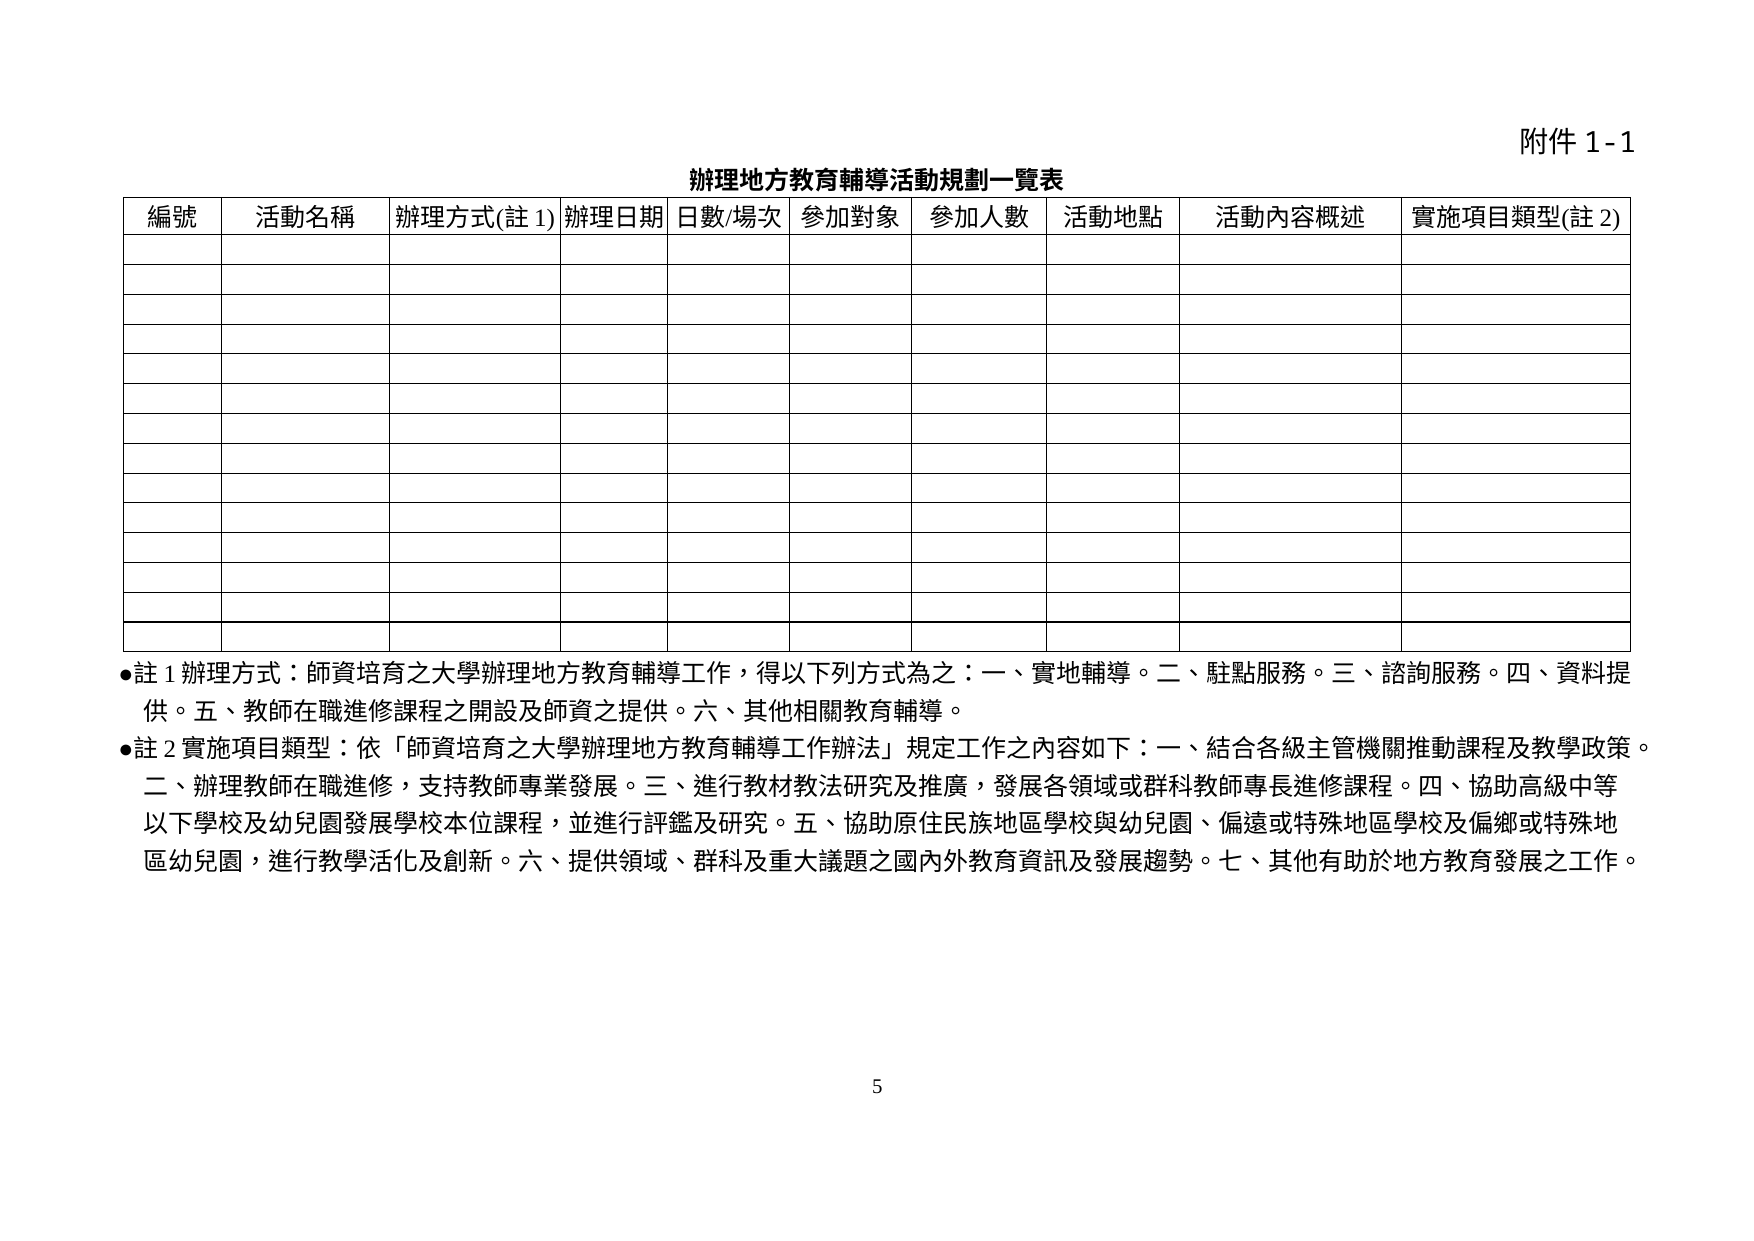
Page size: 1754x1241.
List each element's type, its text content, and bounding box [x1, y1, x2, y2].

table_cell [1402, 384, 1630, 413]
table_cell [668, 295, 789, 323]
table_cell [124, 444, 221, 472]
table_cell [390, 593, 560, 621]
table_cell [912, 563, 1046, 592]
table_cell [912, 325, 1046, 353]
table_cell [124, 533, 221, 562]
table_cell [561, 265, 667, 294]
table_cell [1047, 474, 1179, 502]
table_cell [1402, 474, 1630, 502]
table_cell [561, 325, 667, 353]
table_cell [390, 444, 560, 472]
table_cell [790, 444, 911, 472]
table_header 參加對象 [790, 198, 911, 234]
table_cell [390, 623, 560, 651]
table_cell [222, 563, 389, 592]
table_cell [561, 295, 667, 323]
table_cell [1047, 295, 1179, 323]
table_cell [124, 235, 221, 264]
table_cell [1047, 414, 1179, 443]
table_cell [390, 414, 560, 443]
table_cell [1180, 474, 1401, 502]
table_cell [1402, 235, 1630, 264]
table_cell [1047, 325, 1179, 353]
table_cell [124, 474, 221, 502]
table_cell [1180, 265, 1401, 294]
table_cell [912, 354, 1046, 383]
table_cell [1180, 623, 1401, 651]
table_cell [1180, 533, 1401, 562]
table_cell [912, 623, 1046, 651]
table_cell [1402, 265, 1630, 294]
table_cell [1402, 503, 1630, 532]
table_header 參加人數 [912, 198, 1046, 234]
table_cell [1180, 414, 1401, 443]
table_cell [222, 533, 389, 562]
table_cell [1047, 503, 1179, 532]
table_cell [222, 623, 389, 651]
table_cell [222, 265, 389, 294]
table_cell [222, 325, 389, 353]
table_cell [668, 623, 789, 651]
table_cell [390, 563, 560, 592]
table_cell [1180, 593, 1401, 621]
table_cell [668, 384, 789, 413]
table_cell [1402, 354, 1630, 383]
table_cell [561, 503, 667, 532]
table_cell [1402, 533, 1630, 562]
table_cell [561, 384, 667, 413]
table_cell [1047, 384, 1179, 413]
table_cell [561, 414, 667, 443]
table_cell [790, 563, 911, 592]
table_header 活動內容概述 [1180, 198, 1401, 234]
table_cell [912, 503, 1046, 532]
table_cell [1180, 295, 1401, 323]
table_cell [124, 354, 221, 383]
table_header 辦理日期 [561, 198, 667, 234]
table_cell [1402, 444, 1630, 472]
table_cell [912, 593, 1046, 621]
table_cell [912, 235, 1046, 264]
table_cell [390, 533, 560, 562]
table_cell [912, 444, 1046, 472]
table_cell [222, 503, 389, 532]
table_cell [668, 533, 789, 562]
table_cell [1180, 444, 1401, 472]
table_cell [390, 503, 560, 532]
table_cell [1402, 325, 1630, 353]
table_cell [790, 503, 911, 532]
table_cell [124, 325, 221, 353]
table_cell [790, 325, 911, 353]
table_cell [668, 354, 789, 383]
table_cell [561, 533, 667, 562]
table_cell [222, 295, 389, 323]
table_cell [124, 563, 221, 592]
table_cell [1180, 384, 1401, 413]
table_cell [124, 414, 221, 443]
table_cell [1402, 623, 1630, 651]
table_cell [222, 384, 389, 413]
table_cell [912, 384, 1046, 413]
table_cell [790, 265, 911, 294]
table_cell [1180, 235, 1401, 264]
table_cell [668, 265, 789, 294]
table_cell [1180, 503, 1401, 532]
table_cell [561, 623, 667, 651]
table_cell [1180, 563, 1401, 592]
table_cell [912, 474, 1046, 502]
table_cell [561, 444, 667, 472]
table_header 編號 [124, 198, 221, 234]
table_cell [668, 444, 789, 472]
table_header 活動地點 [1047, 198, 1179, 234]
text ●註2實施項目類型：依「師資培育之大學辦理地方教育輔導工作辦法」規定工作之內容如下：一、結合各級主管機關推動課程及教學政策。二、辦理教師在職進修，支持教師專業發展。三、進行教材教法研究及推廣，發展各領域或群科教師專長進修課程。四、協助高級中等以下學校及幼兒園發展學校本位課程，並進行評鑑及研究。五、協助原住民族地區學校與幼兒園、偏遠或特殊地區學校及偏鄉或特殊地區幼兒園，進行教學活化及創新。六、提供領域、群科及重大議題之國內外教育資訊及發展趨勢。七、其他有助於地方教育發展之工作。 [118, 727, 1636, 877]
table_cell [124, 623, 221, 651]
table_cell [912, 265, 1046, 294]
table_cell [561, 235, 667, 264]
table_cell [790, 354, 911, 383]
table_cell [222, 593, 389, 621]
table_cell [668, 235, 789, 264]
table_cell [1402, 563, 1630, 592]
table_cell [790, 593, 911, 621]
table_cell [1402, 295, 1630, 323]
table_header 日數/場次 [668, 198, 789, 234]
table_cell [390, 265, 560, 294]
table_cell [1047, 235, 1179, 264]
table_cell [912, 295, 1046, 323]
table_cell [668, 474, 789, 502]
table_cell [1180, 325, 1401, 353]
table_cell [124, 384, 221, 413]
table_header 活動名稱 [222, 198, 389, 234]
text 附件1-1 [118, 118, 1636, 161]
table_cell [790, 295, 911, 323]
table_cell [912, 533, 1046, 562]
table_cell [1047, 563, 1179, 592]
table_cell [222, 354, 389, 383]
table_cell [222, 444, 389, 472]
table_cell [1047, 444, 1179, 472]
table_cell [1402, 414, 1630, 443]
table_cell [790, 533, 911, 562]
table_cell [668, 414, 789, 443]
table_cell [912, 414, 1046, 443]
table_cell [222, 414, 389, 443]
table_cell [390, 474, 560, 502]
table_cell [124, 593, 221, 621]
table_cell [790, 235, 911, 264]
table_cell [390, 235, 560, 264]
table_cell [124, 265, 221, 294]
table_cell [668, 503, 789, 532]
table_cell [561, 354, 667, 383]
table_cell [1047, 265, 1179, 294]
table_header 辦理方式(註1) [390, 198, 560, 234]
table_cell [1402, 593, 1630, 621]
table_cell [790, 623, 911, 651]
table_cell [790, 414, 911, 443]
table_cell [390, 325, 560, 353]
table_cell [1047, 533, 1179, 562]
text 辦理地方教育輔導活動規劃一覽表 [118, 161, 1636, 197]
table_cell [790, 474, 911, 502]
table_cell [1180, 354, 1401, 383]
table_cell [222, 474, 389, 502]
table_cell [124, 503, 221, 532]
table_cell [668, 325, 789, 353]
table_cell [790, 384, 911, 413]
table_cell [561, 593, 667, 621]
table_cell [668, 563, 789, 592]
table_cell [124, 295, 221, 323]
table_cell [1047, 354, 1179, 383]
table_cell [561, 474, 667, 502]
table_cell [1047, 593, 1179, 621]
table_cell [390, 354, 560, 383]
table_cell [222, 235, 389, 264]
table_cell [390, 384, 560, 413]
table_header 實施項目類型(註2) [1402, 198, 1630, 234]
table_cell [561, 563, 667, 592]
table_cell [668, 593, 789, 621]
table_cell [390, 295, 560, 323]
text ●註1辦理方式：師資培育之大學辦理地方教育輔導工作，得以下列方式為之：一、實地輔導。二、駐點服務。三、諮詢服務。四、資料提供。五、教師在職進修課程之開設及師資之提供。六、其他相關教育輔導。 [118, 652, 1636, 727]
table_cell [1047, 623, 1179, 651]
